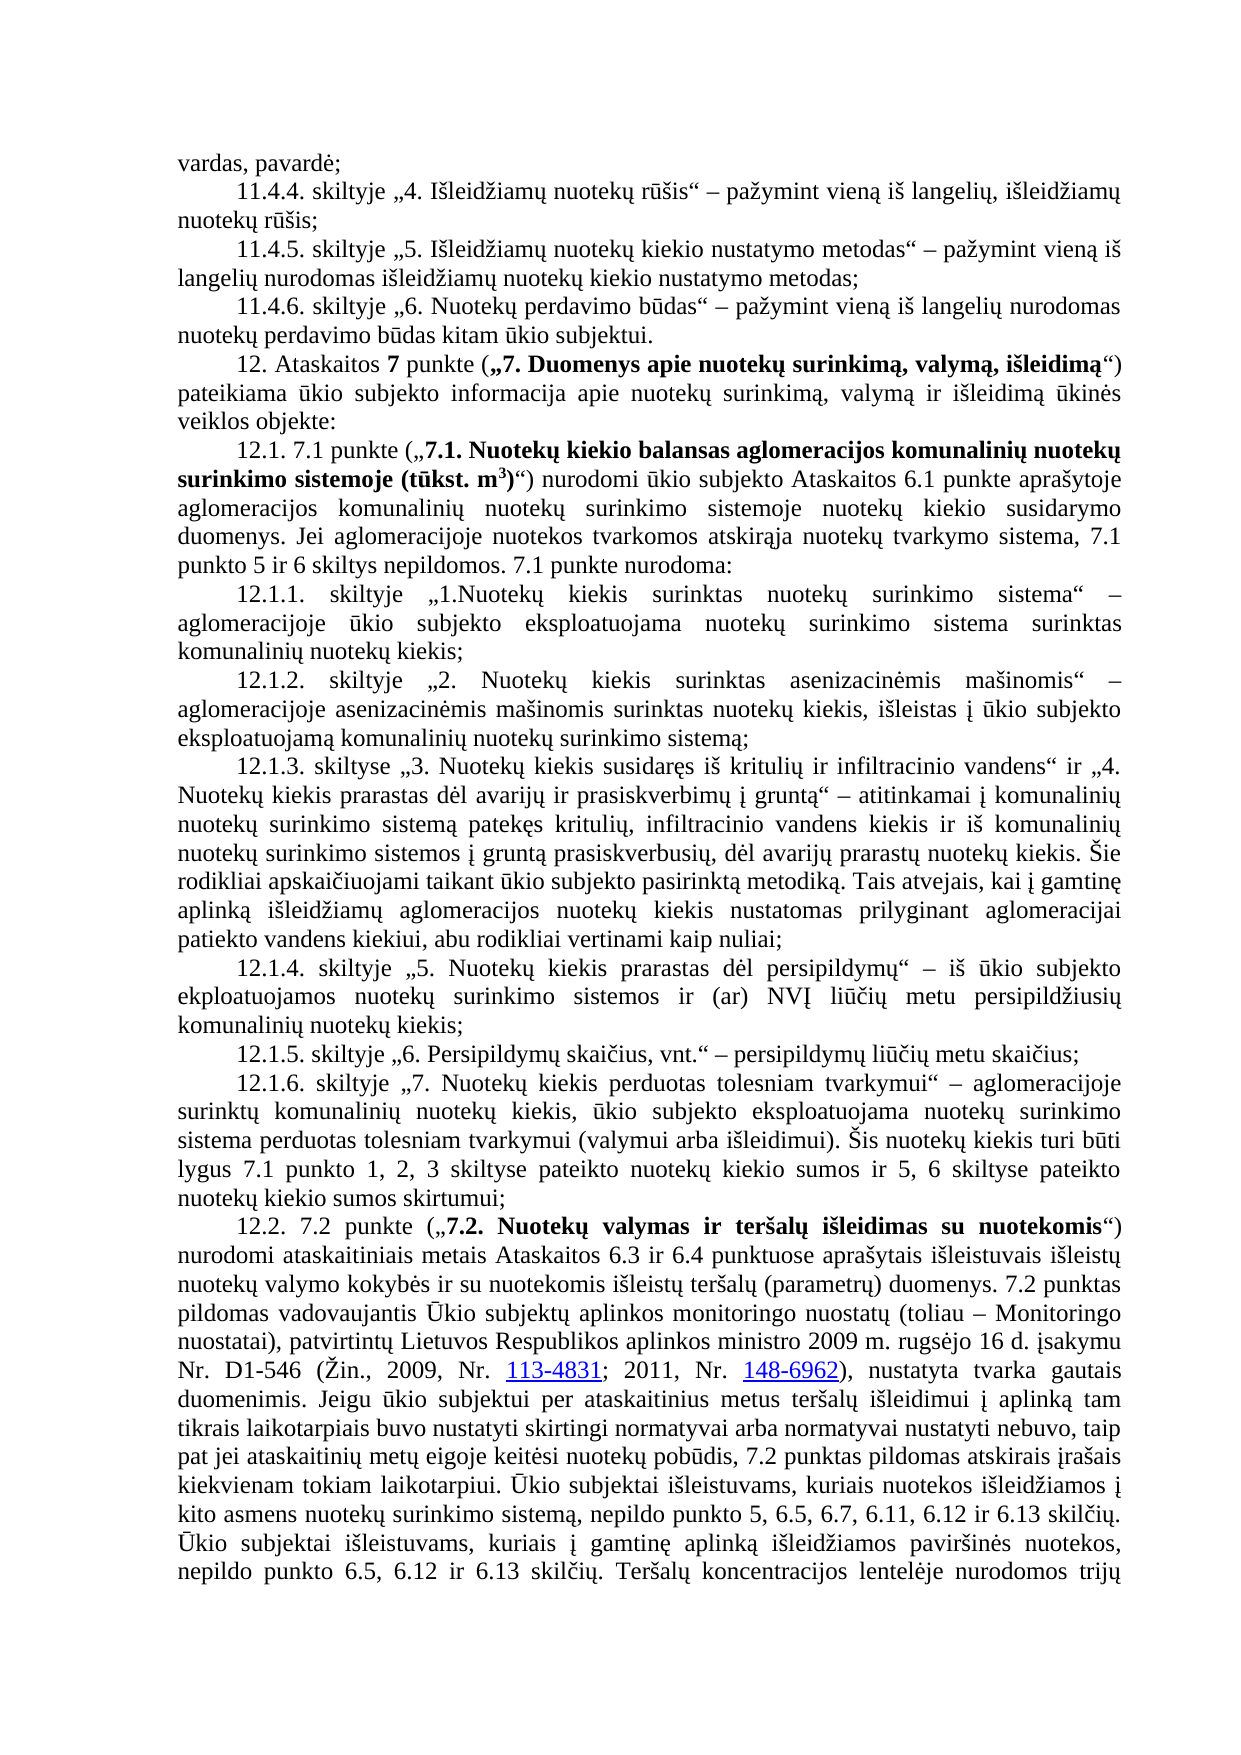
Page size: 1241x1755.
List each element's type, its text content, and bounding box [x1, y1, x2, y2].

text 12.1.1. skiltyje „1.Nuotekų kiekis surinktas nuotekų surinkimo sistema“ – aglomeracijoje ūkio subjekto eksploatuojama nuotekų surinkimo sistema surinktas komunalinių nuotekų kiekis; [177, 579, 1122, 665]
text 12.1.3. skiltyse „3. Nuotekų kiekis susidaręs iš kritulių ir infiltracinio vandens“ ir „4. Nuotekų kiekis prarastas dėl avarijų ir prasiskverbimų į gruntą“ – atitinkamai į komunalinių nuotekų surinkimo sistemą patekęs kritulių, infiltracinio vandens kiekis ir iš komunalinių nuotekų surinkimo sistemos į gruntą prasiskverbusių, dėl avarijų prarastų nuotekų kiekis. Šie rodikliai apskaičiuojami taikant ūkio subjekto pasirinktą metodiką. Tais atvejais, kai į gamtinę aplinką išleidžiamų aglomeracijos nuotekų kiekis nustatomas prilyginant aglomeracijai patiekto vandens kiekiui, abu rodikliai vertinami kaip nuliai; [177, 751, 1122, 953]
text 12.1. 7.1 punkte („7.1. Nuotekų kiekio balansas aglomeracijos komunalinių nuotekų surinkimo sistemoje (tūkst. m3)“) nurodomi ūkio subjekto Ataskaitos 6.1 punkte aprašytoje aglomeracijos komunalinių nuotekų surinkimo sistemoje nuotekų kiekio susidarymo duomenys. Jei aglomeracijoje nuotekos tvarkomos atskirąja nuotekų tvarkymo sistema, 7.1 punkto 5 ir 6 skiltys nepildomos. 7.1 punkte nurodoma: [177, 435, 1122, 579]
text 12.2. 7.2 punkte („7.2. Nuotekų valymas ir teršalų išleidimas su nuotekomis“) nurodomi ataskaitiniais metais Ataskaitos 6.3 ir 6.4 punktuose aprašytais išleistuvais išleistų nuotekų valymo kokybės ir su nuotekomis išleistų teršalų (parametrų) duomenys. 7.2 punktas pildomas vadovaujantis Ūkio subjektų aplinkos monitoringo nuostatų (toliau – Monitoringo nuostatai), patvirtintų Lietuvos Respublikos aplinkos ministro 2009 m. rugsėjo 16 d. įsakymu Nr. D1-546 (Žin., 2009, Nr. 113-4831; 2011, Nr. 148-6962), nustatyta tvarka gautais duomenimis. Jeigu ūkio subjektui per ataskaitinius metus teršalų išleidimui į aplinką tam tikrais laikotarpiais buvo nustatyti skirtingi normatyvai arba normatyvai nustatyti nebuvo, taip pat jei ataskaitinių metų eigoje keitėsi nuotekų pobūdis, 7.2 punktas pildomas atskirais įrašais kiekvienam tokiam laikotarpiui. Ūkio subjektai išleistuvams, kuriais nuotekos išleidžiamos į kito asmens nuotekų surinkimo sistemą, nepildo punkto 5, 6.5, 6.7, 6.11, 6.12 ir 6.13 skilčių. Ūkio subjektai išleistuvams, kuriais į gamtinę aplinką išleidžiamos paviršinės nuotekos, nepildo punkto 6.5, 6.12 ir 6.13 skilčių. Teršalų koncentracijos lentelėje nurodomos trijų [177, 1211, 1122, 1585]
text 12. Ataskaitos 7 punkte („7. Duomenys apie nuotekų surinkimą, valymą, išleidimą“) pateikiama ūkio subjekto informacija apie nuotekų surinkimą, valymą ir išleidimą ūkinės veiklos objekte: [177, 349, 1122, 435]
text 12.1.5. skiltyje „6. Persipildymų skaičius, vnt.“ – persipildymų liūčių metu skaičius; [177, 1039, 1122, 1068]
text 11.4.6. skiltyje „6. Nuotekų perdavimo būdas“ – pažymint vieną iš langelių nurodomas nuotekų perdavimo būdas kitam ūkio subjektui. [177, 291, 1122, 349]
text 12.1.2. skiltyje „2. Nuotekų kiekis surinktas asenizacinėmis mašinomis“ – aglomeracijoje asenizacinėmis mašinomis surinktas nuotekų kiekis, išleistas į ūkio subjekto eksploatuojamą komunalinių nuotekų surinkimo sistemą; [177, 665, 1122, 751]
text 12.1.4. skiltyje „5. Nuotekų kiekis prarastas dėl persipildymų“ – iš ūkio subjekto ekploatuojamos nuotekų surinkimo sistemos ir (ar) NVĮ liūčių metu persipildžiusių komunalinių nuotekų kiekis; [177, 953, 1122, 1039]
text 12.1.6. skiltyje „7. Nuotekų kiekis perduotas tolesniam tvarkymui“ – aglomeracijoje surinktų komunalinių nuotekų kiekis, ūkio subjekto eksploatuojama nuotekų surinkimo sistema perduotas tolesniam tvarkymui (valymui arba išleidimui). Šis nuotekų kiekis turi būti lygus 7.1 punkto 1, 2, 3 skiltyse pateikto nuotekų kiekio sumos ir 5, 6 skiltyse pateikto nuotekų kiekio sumos skirtumui; [177, 1068, 1122, 1211]
text vardas, pavardė; [177, 148, 1122, 176]
text 11.4.5. skiltyje „5. Išleidžiamų nuotekų kiekio nustatymo metodas“ – pažymint vieną iš langelių nurodomas išleidžiamų nuotekų kiekio nustatymo metodas; [177, 234, 1122, 291]
text 11.4.4. skiltyje „4. Išleidžiamų nuotekų rūšis“ – pažymint vieną iš langelių, išleidžiamų nuotekų rūšis; [177, 176, 1122, 234]
